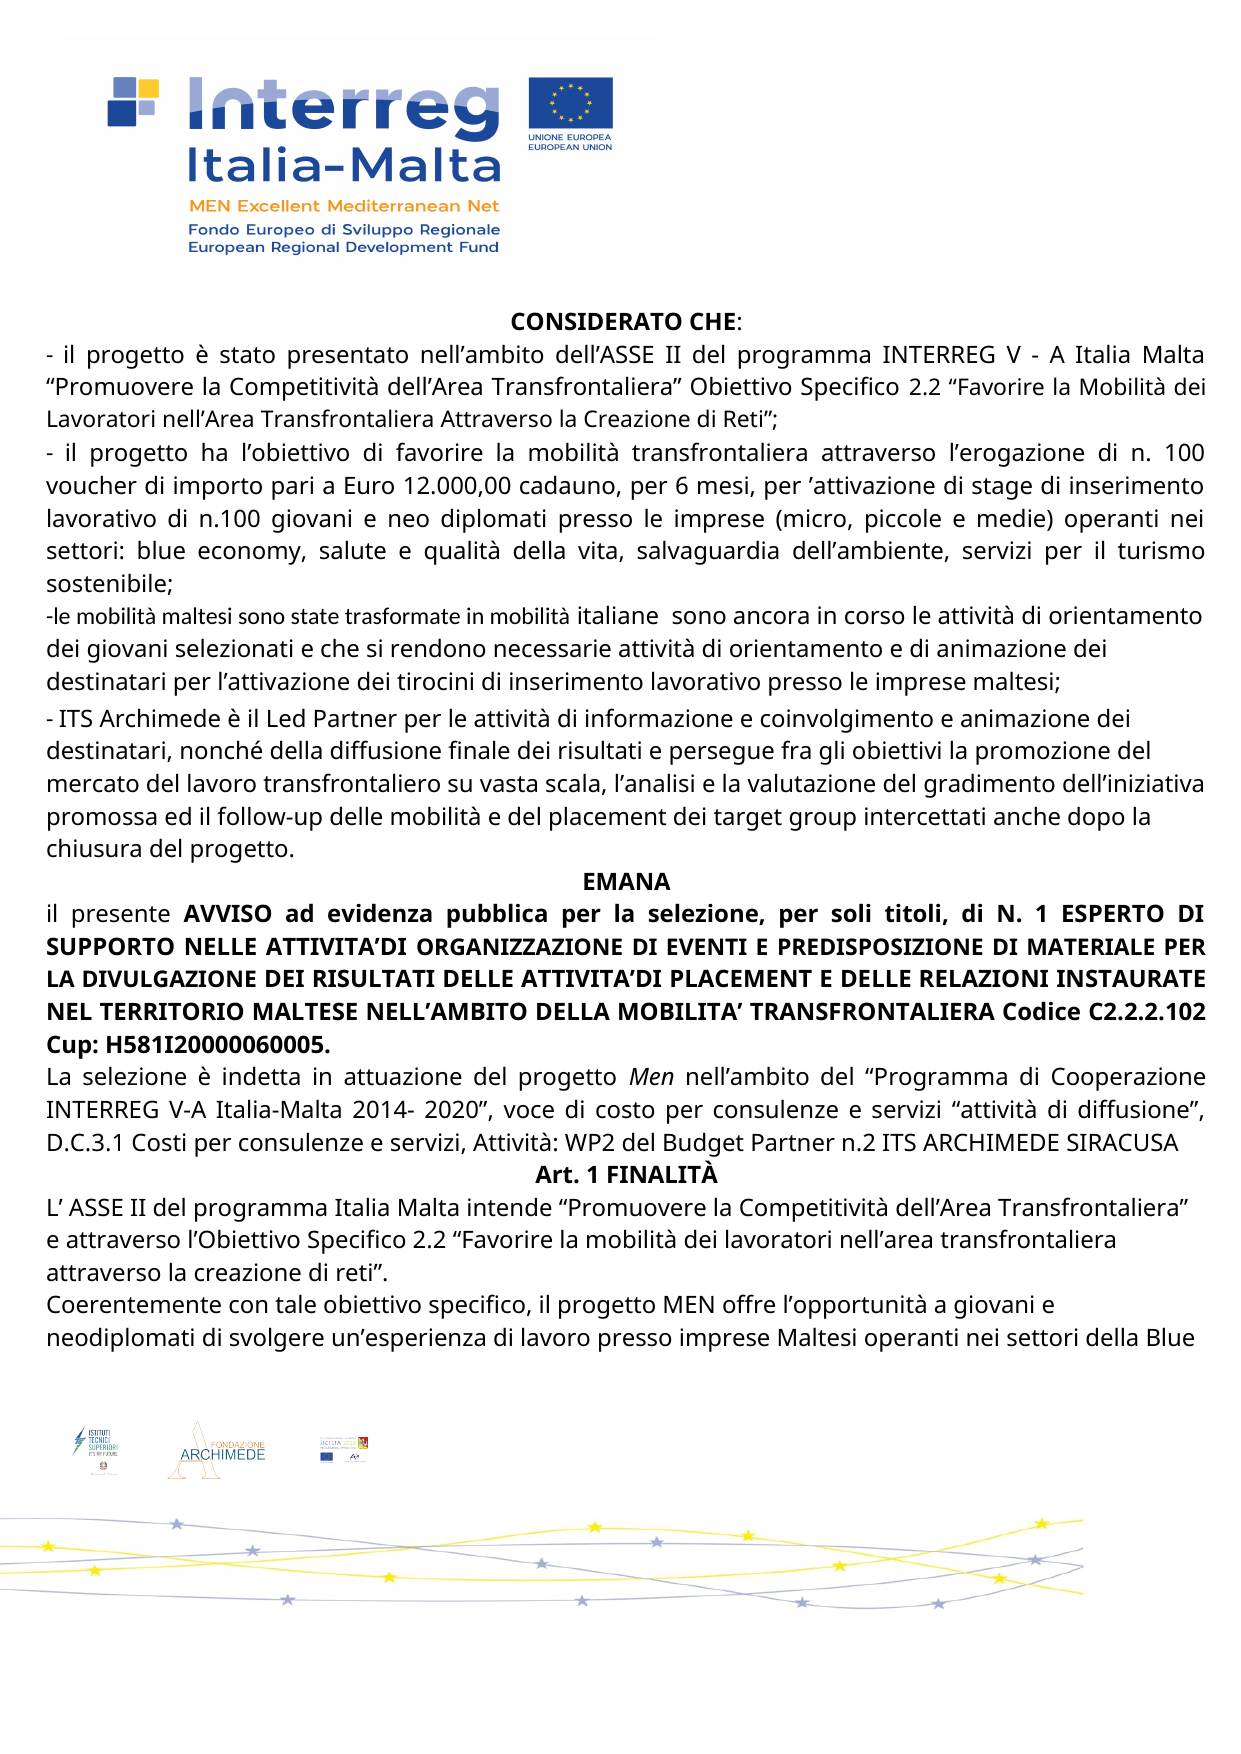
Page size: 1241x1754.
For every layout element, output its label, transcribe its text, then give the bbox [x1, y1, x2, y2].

text - ITS Archimede è il Led Partner per le attività di informazione e coinvolgimento e animazione dei destinatari, nonché della diffusione finale dei risultati e persegue fra gli obiettivi la promozione del mercato del lavoro transfrontaliero su vasta scala, l’analisi e la valutazione del gradimento dell’iniziativa promossa ed il follow-up delle mobilità e del placement dei target group intercettati anche dopo la chiusura del progetto. [46, 701, 1207, 864]
text - il progetto ha l’obiettivo di favorire la mobilità transfrontaliera attraverso l’erogazione di n. 100 voucher di importo pari a Euro 12.000,00 cadauno, per 6 mesi, per ’attivazione di stage di inserimento lavorativo di n.100 giovani e neo diplomati presso le imprese (micro, piccole e medie) operanti nei settori: blue economy, salute e qualità della vita, salvaguardia dell’ambiente, servizi per il turismo sostenibile; [46, 436, 1207, 599]
text CONSIDERATO CHE: [46, 305, 1207, 337]
text La selezione è indetta in attuazione del progetto Men nell’ambito del “Programma di Cooperazione INTERREG V-A Italia-Malta 2014- 2020”, voce di costo per consulenze e servizi “attività di diffusione”, D.C.3.1 Costi per consulenze e servizi, Attività: WP2 del Budget Partner n.2 ITS ARCHIMEDE SIRACUSA [46, 1060, 1207, 1158]
text L’ ASSE II del programma Italia Malta intende “Promuovere la Competitività dell’Area Transfrontaliera” e attraverso l’Obiettivo Specifico 2.2 “Favorire la mobilità dei lavoratori nell’area transfrontaliera attraverso la creazione di reti”. [46, 1191, 1207, 1288]
text - il progetto è stato presentato nell’ambito dell’ASSE II del programma INTERREG V - A Italia Malta “Promuovere la Competitività dell’Area Transfrontaliera” Obiettivo Specifico 2.2 “Favorire la Mobilità dei Lavoratori nell’Area Transfrontaliera Attraverso la Creazione di Reti”; [46, 337, 1207, 434]
text il presente AVVISO ad evidenza pubblica per la selezione, per soli titoli, di N. 1 ESPERTO DI SUPPORTO NELLE ATTIVITA’DI ORGANIZZAZIONE DI EVENTI E PREDISPOSIZIONE DI MATERIALE PER LA DIVULGAZIONE DEI RISULTATI DELLE ATTIVITA’DI PLACEMENT E DELLE RELAZIONI INSTAURATE NEL TERRITORIO MALTESE NELL’AMBITO DELLA MOBILITA’ TRANSFRONTALIERA Codice C2.2.2.102 Cup: H581I20000060005. [46, 897, 1207, 1060]
text Art. 1 FINALITÀ [46, 1158, 1207, 1191]
text Coerentemente con tale obiettivo specifico, il progetto MEN offre l’opportunità a giovani e neodiplomati di svolgere un’esperienza di lavoro presso imprese Maltesi operanti nei settori della Blue [46, 1288, 1207, 1353]
text EMANA [46, 864, 1207, 897]
text -le mobilità maltesi sono state trasformate in mobilità italiane sono ancora in corso le attività di orientamento dei giovani selezionati e che si rendono necessarie attività di orientamento e di animazione dei destinatari per l’attivazione dei tirocini di inserimento lavorativo presso le imprese maltesi; [46, 599, 1207, 697]
